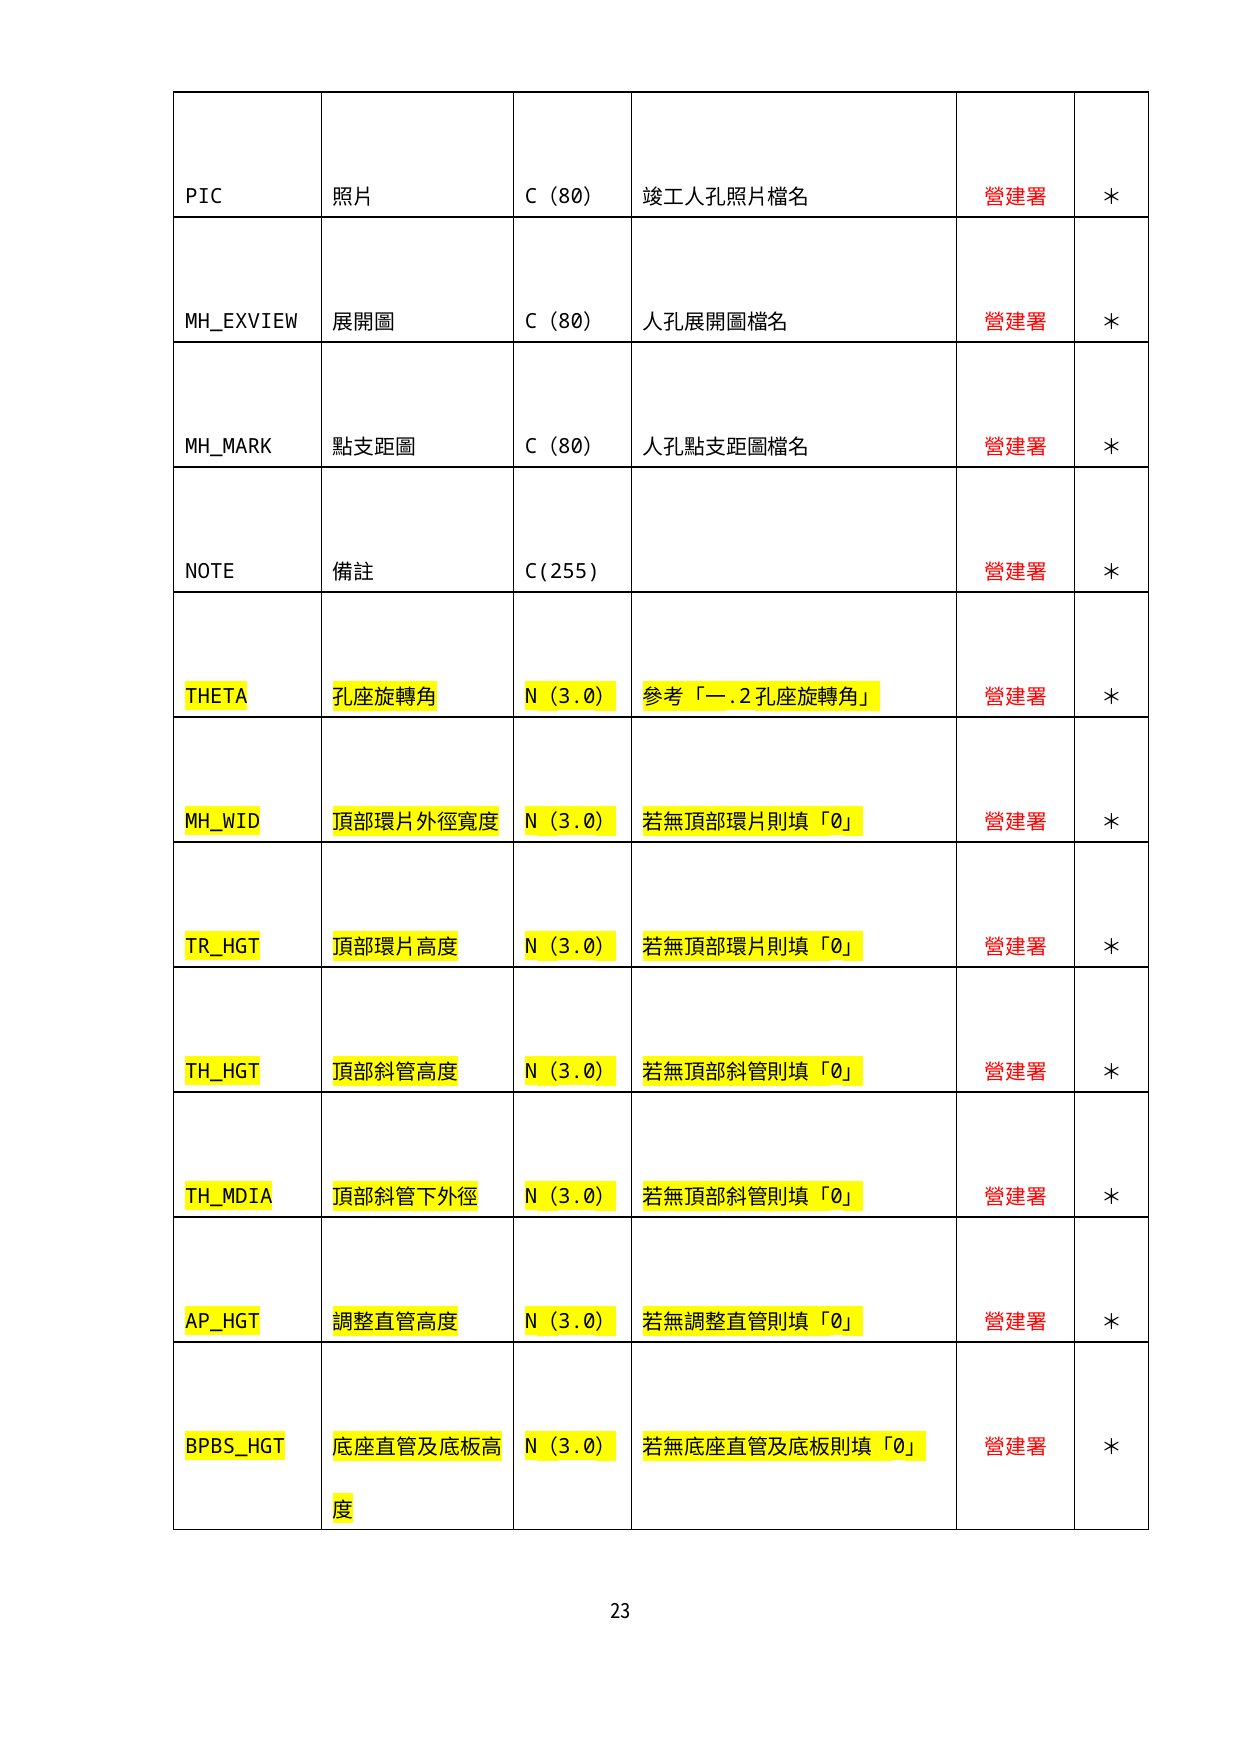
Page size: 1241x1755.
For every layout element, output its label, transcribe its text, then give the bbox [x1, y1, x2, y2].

table_cell C（80） [514, 218, 631, 341]
table_cell 營建署 [957, 843, 1074, 966]
table_cell 調整直管高度 [322, 1218, 513, 1341]
table_cell N（3.0） [514, 1343, 631, 1529]
table_cell C（80） [514, 93, 631, 216]
table_cell THETA [174, 593, 321, 716]
table_cell 營建署 [957, 93, 1074, 216]
table_cell N（3.0） [514, 593, 631, 716]
table_cell N（3.0） [514, 1218, 631, 1341]
table_cell 參考「一.2孔座旋轉角」 [632, 593, 956, 716]
table_cell MH_WID [174, 718, 321, 841]
table_cell 營建署 [957, 1093, 1074, 1216]
table_cell BPBS_HGT [174, 1343, 321, 1529]
table_cell 營建署 [957, 1218, 1074, 1341]
table_cell 營建署 [957, 718, 1074, 841]
table_cell MH_EXVIEW [174, 218, 321, 341]
table_cell 營建署 [957, 218, 1074, 341]
table_cell N（3.0） [514, 718, 631, 841]
table_cell ＊ [1075, 468, 1148, 591]
table_cell N（3.0） [514, 968, 631, 1091]
table_cell 照片 [322, 93, 513, 216]
table_cell 若無調整直管則填「0」 [632, 1218, 956, 1341]
table_cell [632, 468, 956, 591]
table_cell 若無頂部環片則填「0」 [632, 718, 956, 841]
table_cell 若無底座直管及底板則填「0」 [632, 1343, 956, 1529]
table_cell 頂部環片外徑寬度 [322, 718, 513, 841]
table_cell C（80） [514, 343, 631, 466]
table_cell AP_HGT [174, 1218, 321, 1341]
table_cell 人孔展開圖檔名 [632, 218, 956, 341]
table_cell PIC [174, 93, 321, 216]
table_cell 底座直管及底板高度 [322, 1343, 513, 1529]
table_cell N（3.0） [514, 1093, 631, 1216]
table_cell ＊ [1075, 1218, 1148, 1341]
table_cell 頂部斜管下外徑 [322, 1093, 513, 1216]
table_cell 人孔點支距圖檔名 [632, 343, 956, 466]
table_cell 竣工人孔照片檔名 [632, 93, 956, 216]
table_cell ＊ [1075, 593, 1148, 716]
table_cell N（3.0） [514, 843, 631, 966]
table_cell 營建署 [957, 968, 1074, 1091]
table_cell ＊ [1075, 843, 1148, 966]
table_cell 營建署 [957, 1343, 1074, 1529]
table_cell ＊ [1075, 218, 1148, 341]
table_cell 若無頂部斜管則填「0」 [632, 1093, 956, 1216]
table_cell ＊ [1075, 343, 1148, 466]
table_cell 點支距圖 [322, 343, 513, 466]
table_cell ＊ [1075, 968, 1148, 1091]
table_cell 頂部斜管高度 [322, 968, 513, 1091]
table_cell TR_HGT [174, 843, 321, 966]
table_cell 營建署 [957, 343, 1074, 466]
table_cell ＊ [1075, 1093, 1148, 1216]
table_cell 營建署 [957, 593, 1074, 716]
table_cell C(255) [514, 468, 631, 591]
table_cell 備註 [322, 468, 513, 591]
table_cell NOTE [174, 468, 321, 591]
table_cell ＊ [1075, 718, 1148, 841]
table_cell 若無頂部斜管則填「0」 [632, 968, 956, 1091]
table_cell 營建署 [957, 468, 1074, 591]
table_cell MH_MARK [174, 343, 321, 466]
table_cell ＊ [1075, 93, 1148, 216]
table_cell TH_HGT [174, 968, 321, 1091]
table_cell 展開圖 [322, 218, 513, 341]
table_cell 頂部環片高度 [322, 843, 513, 966]
table_cell ＊ [1075, 1343, 1148, 1529]
table_cell 孔座旋轉角 [322, 593, 513, 716]
table_cell 若無頂部環片則填「0」 [632, 843, 956, 966]
table_cell TH_MDIA [174, 1093, 321, 1216]
